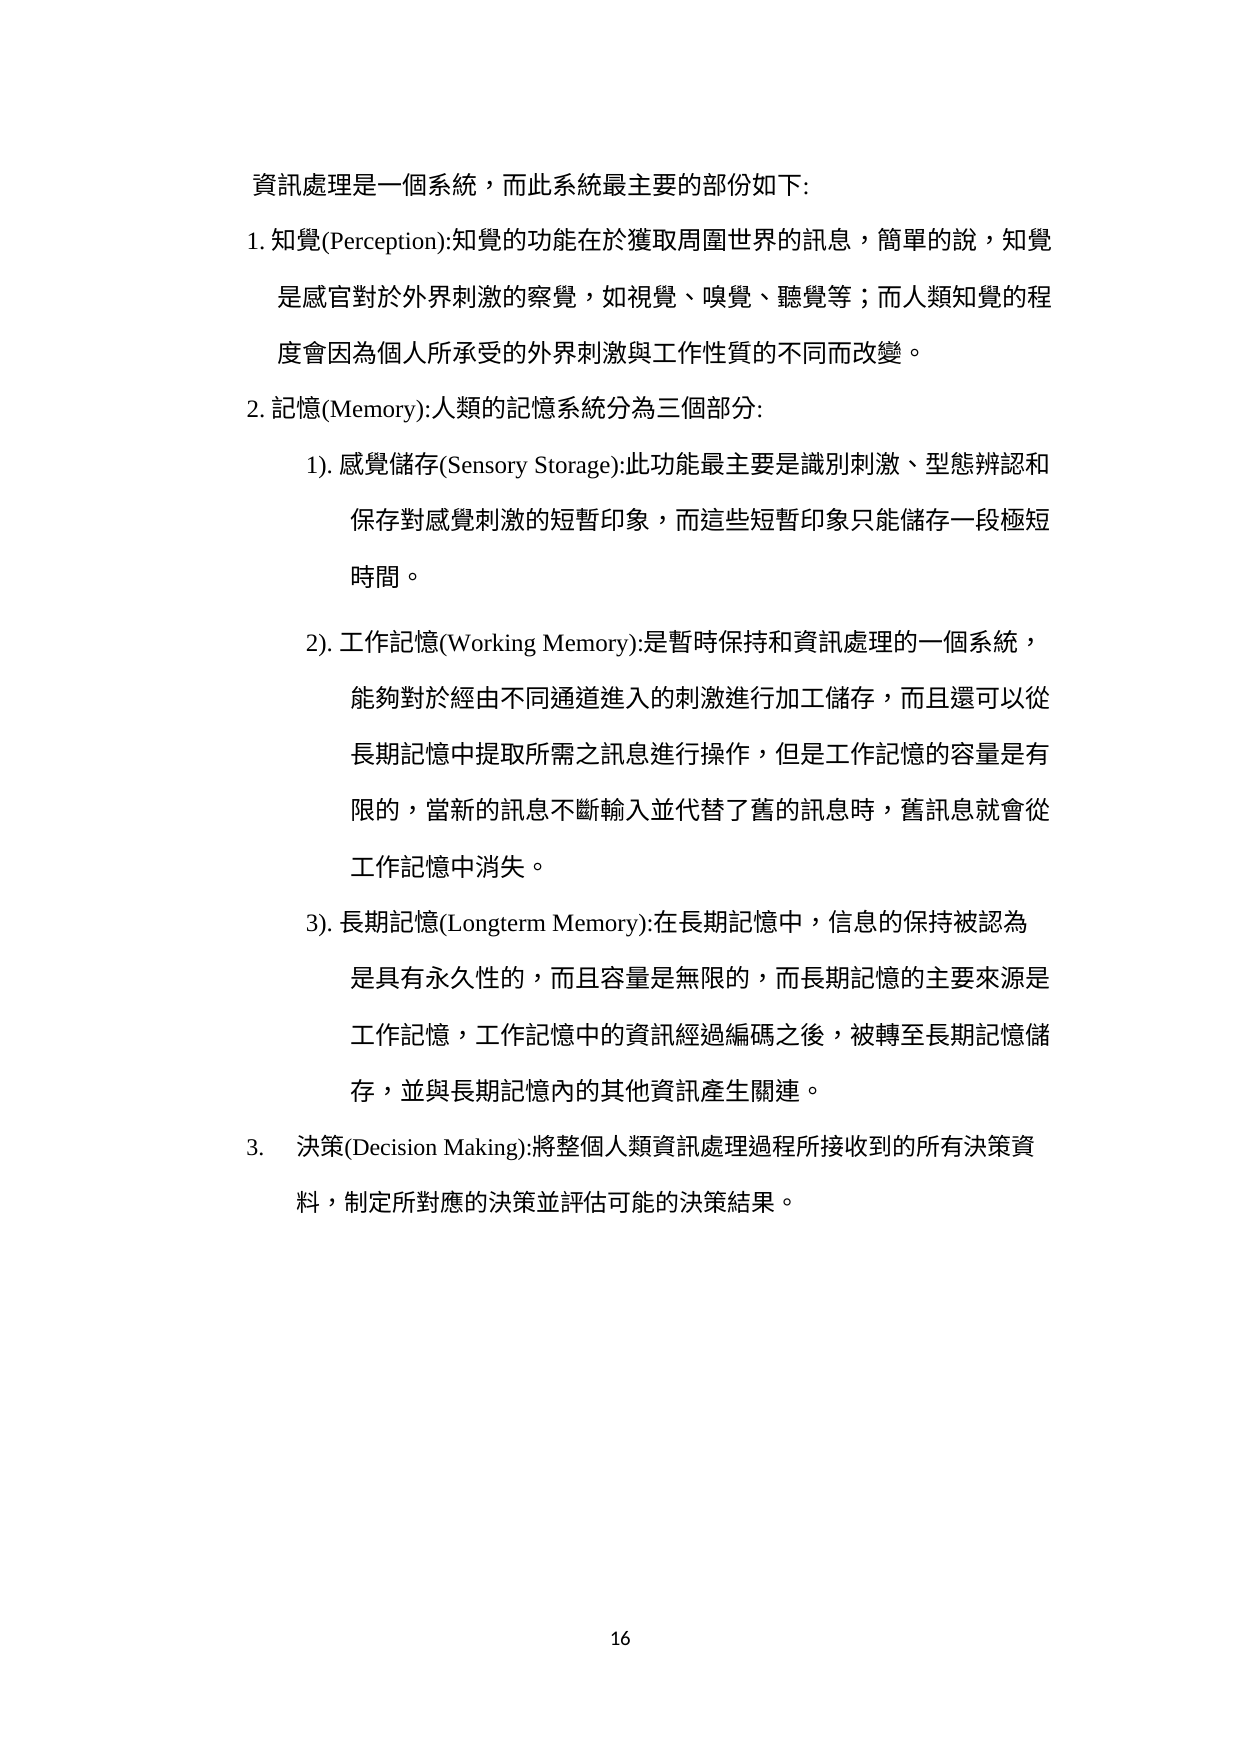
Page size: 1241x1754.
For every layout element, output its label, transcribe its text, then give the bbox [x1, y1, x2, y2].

list 決策(Decision Making):將整個人類資訊處理過程所接收到的所有決策資料，制定所對應的決策並評估可能的決策結果。 [246, 1126, 1053, 1220]
text 1). 感覺儲存(Sensory Storage):此功能最主要是識別刺激、型態辨認和保存對感覺刺激的短暫印象，而這些短暫印象只能儲存一段極短時間。 [306, 444, 1053, 594]
text 2). 工作記憶(Working Memory):是暫時保持和資訊處理的一個系統，能夠對於經由不同通道進入的刺激進行加工儲存，而且還可以從長期記憶中提取所需之訊息進行操作，但是工作記憶的容量是有限的，當新的訊息不斷輸入並代替了舊的訊息時，舊訊息就會從工作記憶中消失。 [306, 621, 1053, 884]
text 資訊處理是一個系統，而此系統最主要的部份如下: [246, 164, 1053, 202]
text 3). 長期記憶(Longterm Memory):在長期記憶中，信息的保持被認為是具有永久性的，而且容量是無限的，而長期記憶的主要來源是工作記憶，工作記憶中的資訊經過編碼之後，被轉至長期記憶儲存，並與長期記憶內的其他資訊產生關連。 [306, 902, 1053, 1108]
text 2. 記憶(Memory):人類的記憶系統分為三個部分: [246, 388, 1053, 426]
text 1. 知覺(Perception):知覺的功能在於獲取周圍世界的訊息，簡單的說，知覺是感官對於外界刺激的察覺，如視覺、嗅覺、聽覺等；而人類知覺的程度會因為個人所承受的外界刺激與工作性質的不同而改變。 [246, 220, 1053, 370]
